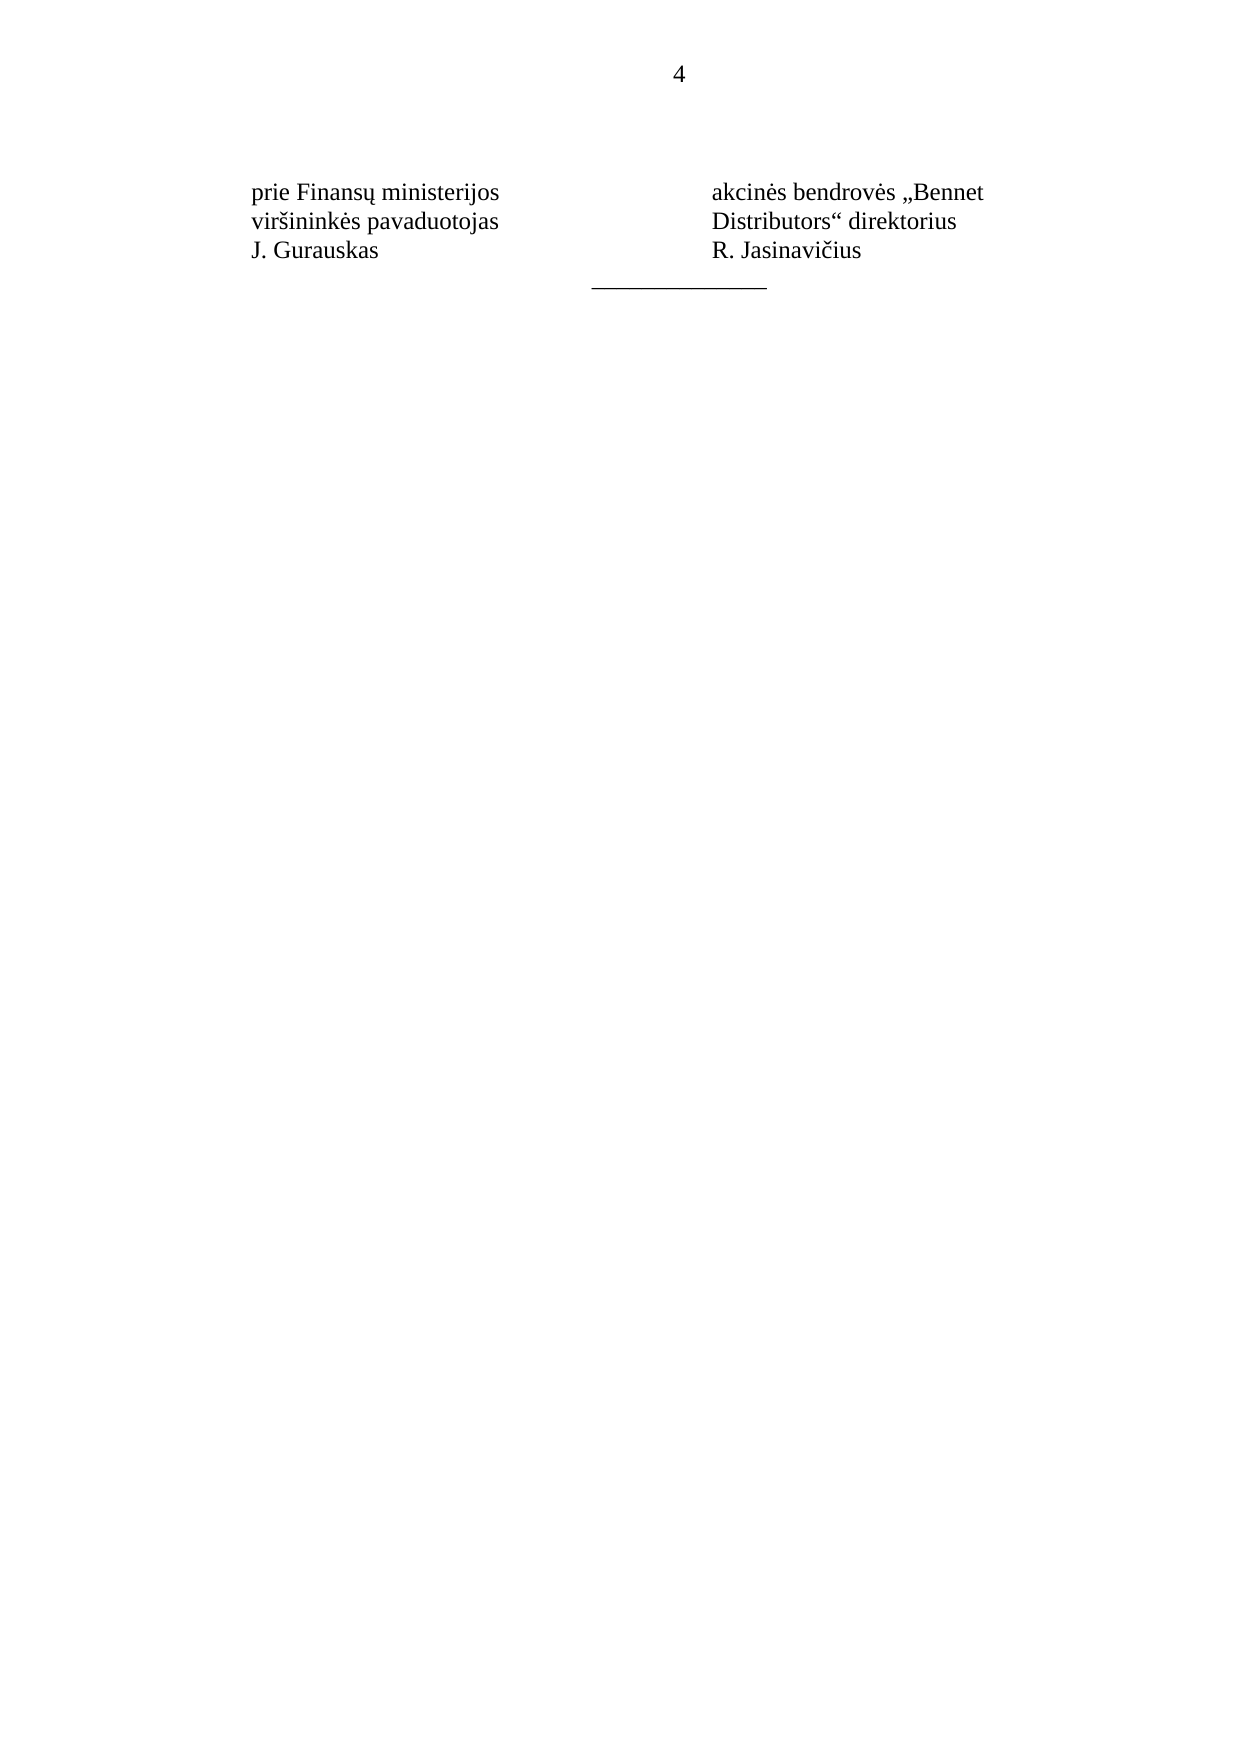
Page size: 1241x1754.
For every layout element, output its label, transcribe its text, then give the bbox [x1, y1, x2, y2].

text viršininkės pavaduotojas Distributors“ direktorius [177, 206, 1181, 235]
text ______________ [177, 263, 1181, 292]
text prie Finansų ministerijos akcinės bendrovės „Bennet [177, 177, 1181, 206]
text J. Gurauskas R. Jasinavičius [177, 235, 1181, 263]
